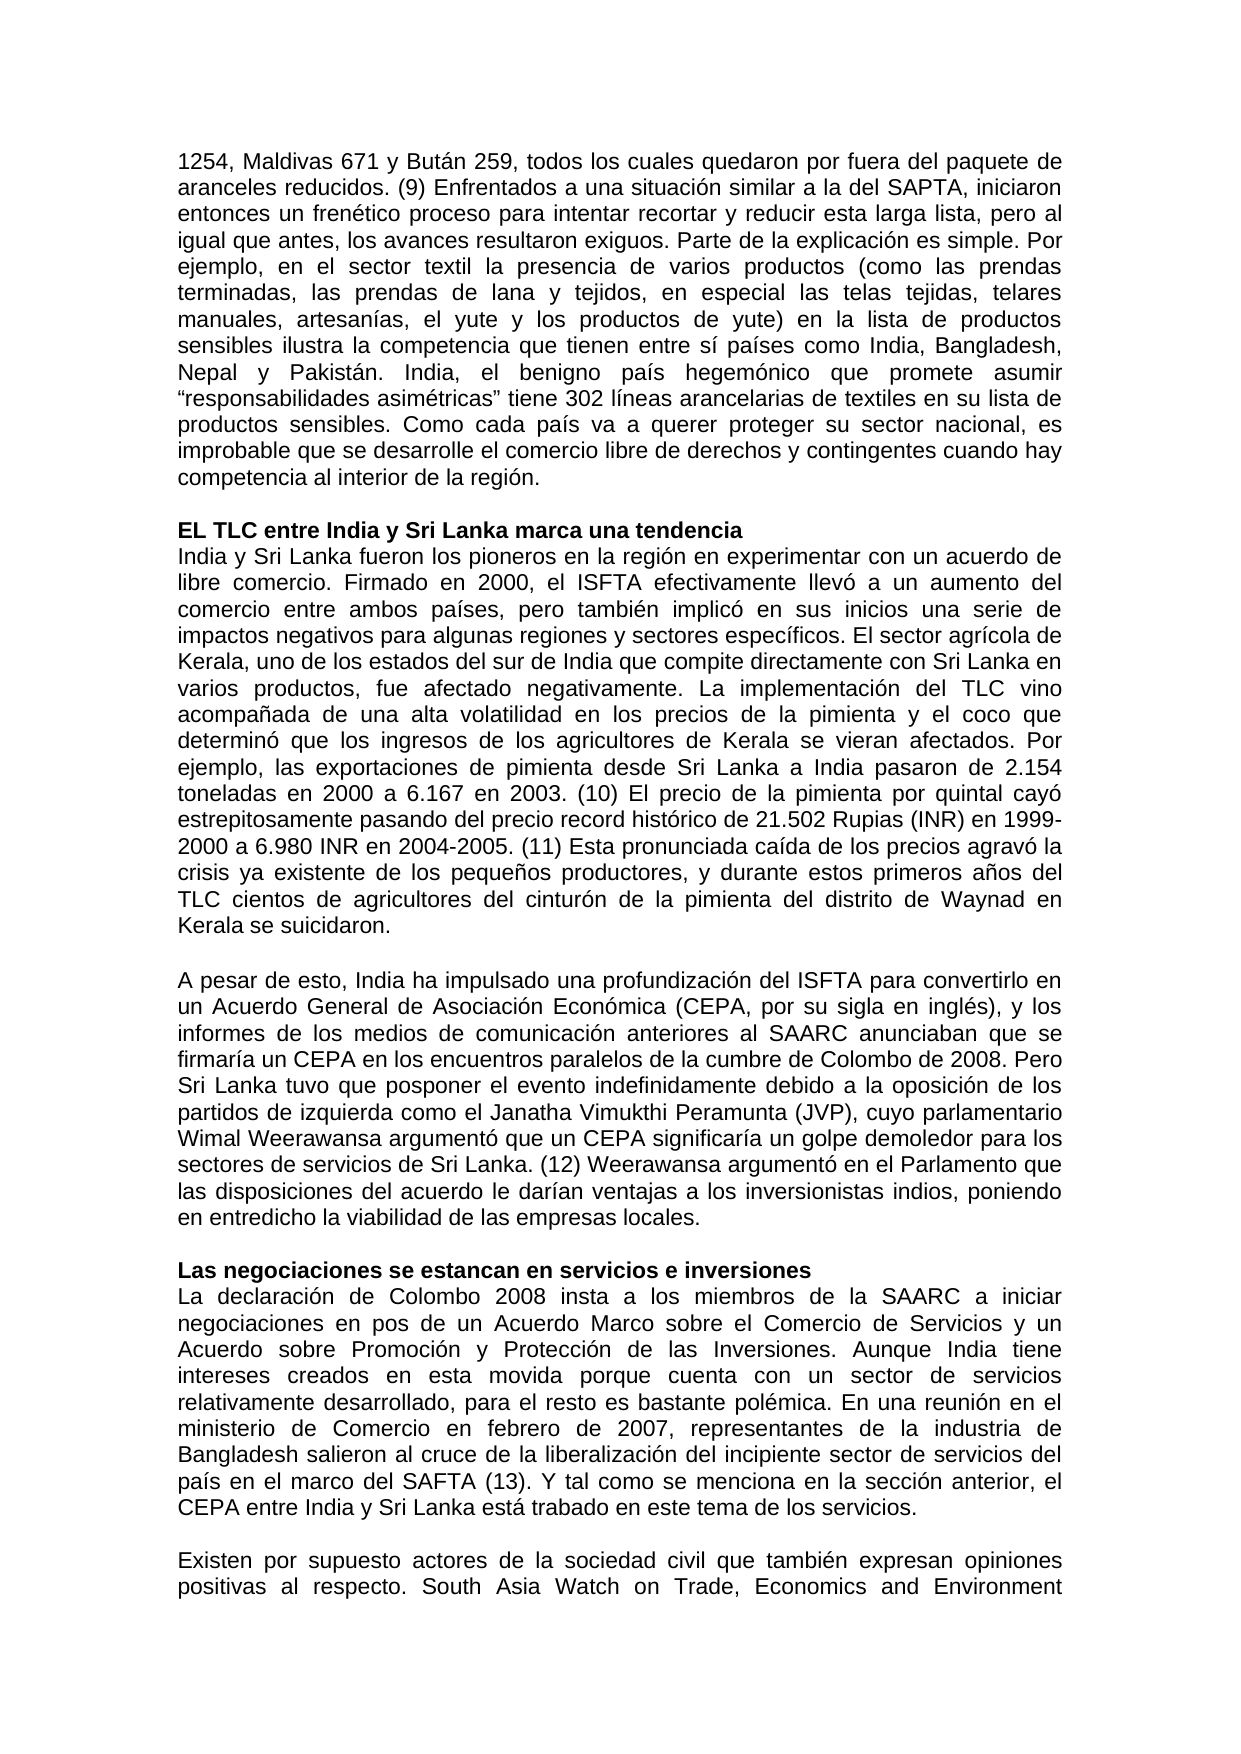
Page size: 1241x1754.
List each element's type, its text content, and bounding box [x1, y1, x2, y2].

text Las negociaciones se estancan en servicios e inversiones [177, 1231, 1063, 1283]
text 1254, Maldivas 671 y Bután 259, todos los cuales quedaron por fuera del paquete de aranceles reducidos. (9) Enfrentados a una situación similar a la del SAPTA, iniciaron entonces un frenético proceso para intentar recortar y reducir esta larga lista, pero al igual que antes, los avances resultaron exiguos. Parte de la explicación es simple. Por ejemplo, en el sector textil la presencia de varios productos (como las prendas terminadas, las prendas de lana y tejidos, en especial las telas tejidas, telares manuales, artesanías, el yute y los productos de yute) en la lista de productos sensibles ilustra la competencia que tienen entre sí países como India, Bangladesh, Nepal y Pakistán. India, el benigno país hegemónico que promete asumir “responsabilidades asimétricas” tiene 302 líneas arancelarias de textiles en su lista de productos sensibles. Como cada país va a querer proteger su sector nacional, es improbable que se desarrolle el comercio libre de derechos y contingentes cuando hay competencia al interior de la región. [177, 148, 1063, 490]
text EL TLC entre India y Sri Lanka marca una tendencia [177, 517, 1063, 543]
text A pesar de esto, India ha impulsado una profundización del ISFTA para convertirlo en un Acuerdo General de Asociación Económica (CEPA, por su sigla en inglés), y los informes de los medios de comunicación anteriores al SAARC anunciaban que se firmaría un CEPA en los encuentros paralelos de la cumbre de Colombo de 2008. Pero Sri Lanka tuvo que posponer el evento indefinidamente debido a la oposición de los partidos de izquierda como el Janatha Vimukthi Peramunta (JVP), cuyo parlamentario Wimal Weerawansa argumentó que un CEPA significaría un golpe demoledor para los sectores de servicios de Sri Lanka. (12) Weerawansa argumentó en el Parlamento que las disposiciones del acuerdo le darían ventajas a los inversionistas indios, poniendo en entredicho la viabilidad de las empresas locales. [177, 967, 1063, 1231]
text India y Sri Lanka fueron los pioneros en la región en experimentar con un acuerdo de libre comercio. Firmado en 2000, el ISFTA efectivamente llevó a un aumento del comercio entre ambos países, pero también implicó en sus inicios una serie de impactos negativos para algunas regiones y sectores específicos. El sector agrícola de Kerala, uno de los estados del sur de India que compite directamente con Sri Lanka en varios productos, fue afectado negativamente. La implementación del TLC vino acompañada de una alta volatilidad en los precios de la pimienta y el coco que determinó que los ingresos de los agricultores de Kerala se vieran afectados. Por ejemplo, las exportaciones de pimienta desde Sri Lanka a India pasaron de 2.154 toneladas en 2000 a 6.167 en 2003. (10) El precio de la pimienta por quintal cayó estrepitosamente pasando del precio record histórico de 21.502 Rupias (INR) en 1999-2000 a 6.980 INR en 2004-2005. (11) Esta pronunciada caída de los precios agravó la crisis ya existente de los pequeños productores, y durante estos primeros años del TLC cientos de agricultores del cinturón de la pimienta del distrito de Waynad en Kerala se suicidaron. [177, 543, 1063, 938]
text Existen por supuesto actores de la sociedad civil que también expresan opiniones positivas al respecto. South Asia Watch on Trade, Economics and Environment [177, 1520, 1063, 1599]
text La declaración de Colombo 2008 insta a los miembros de la SAARC a iniciar negociaciones en pos de un Acuerdo Marco sobre el Comercio de Servicios y un Acuerdo sobre Promoción y Protección de las Inversiones. Aunque India tiene intereses creados en esta movida porque cuenta con un sector de servicios relativamente desarrollado, para el resto es bastante polémica. En una reunión en el ministerio de Comercio en febrero de 2007, representantes de la industria de Bangladesh salieron al cruce de la liberalización del incipiente sector de servicios del país en el marco del SAFTA (13). Y tal como se menciona en la sección anterior, el CEPA entre India y Sri Lanka está trabado en este tema de los servicios. [177, 1283, 1063, 1520]
